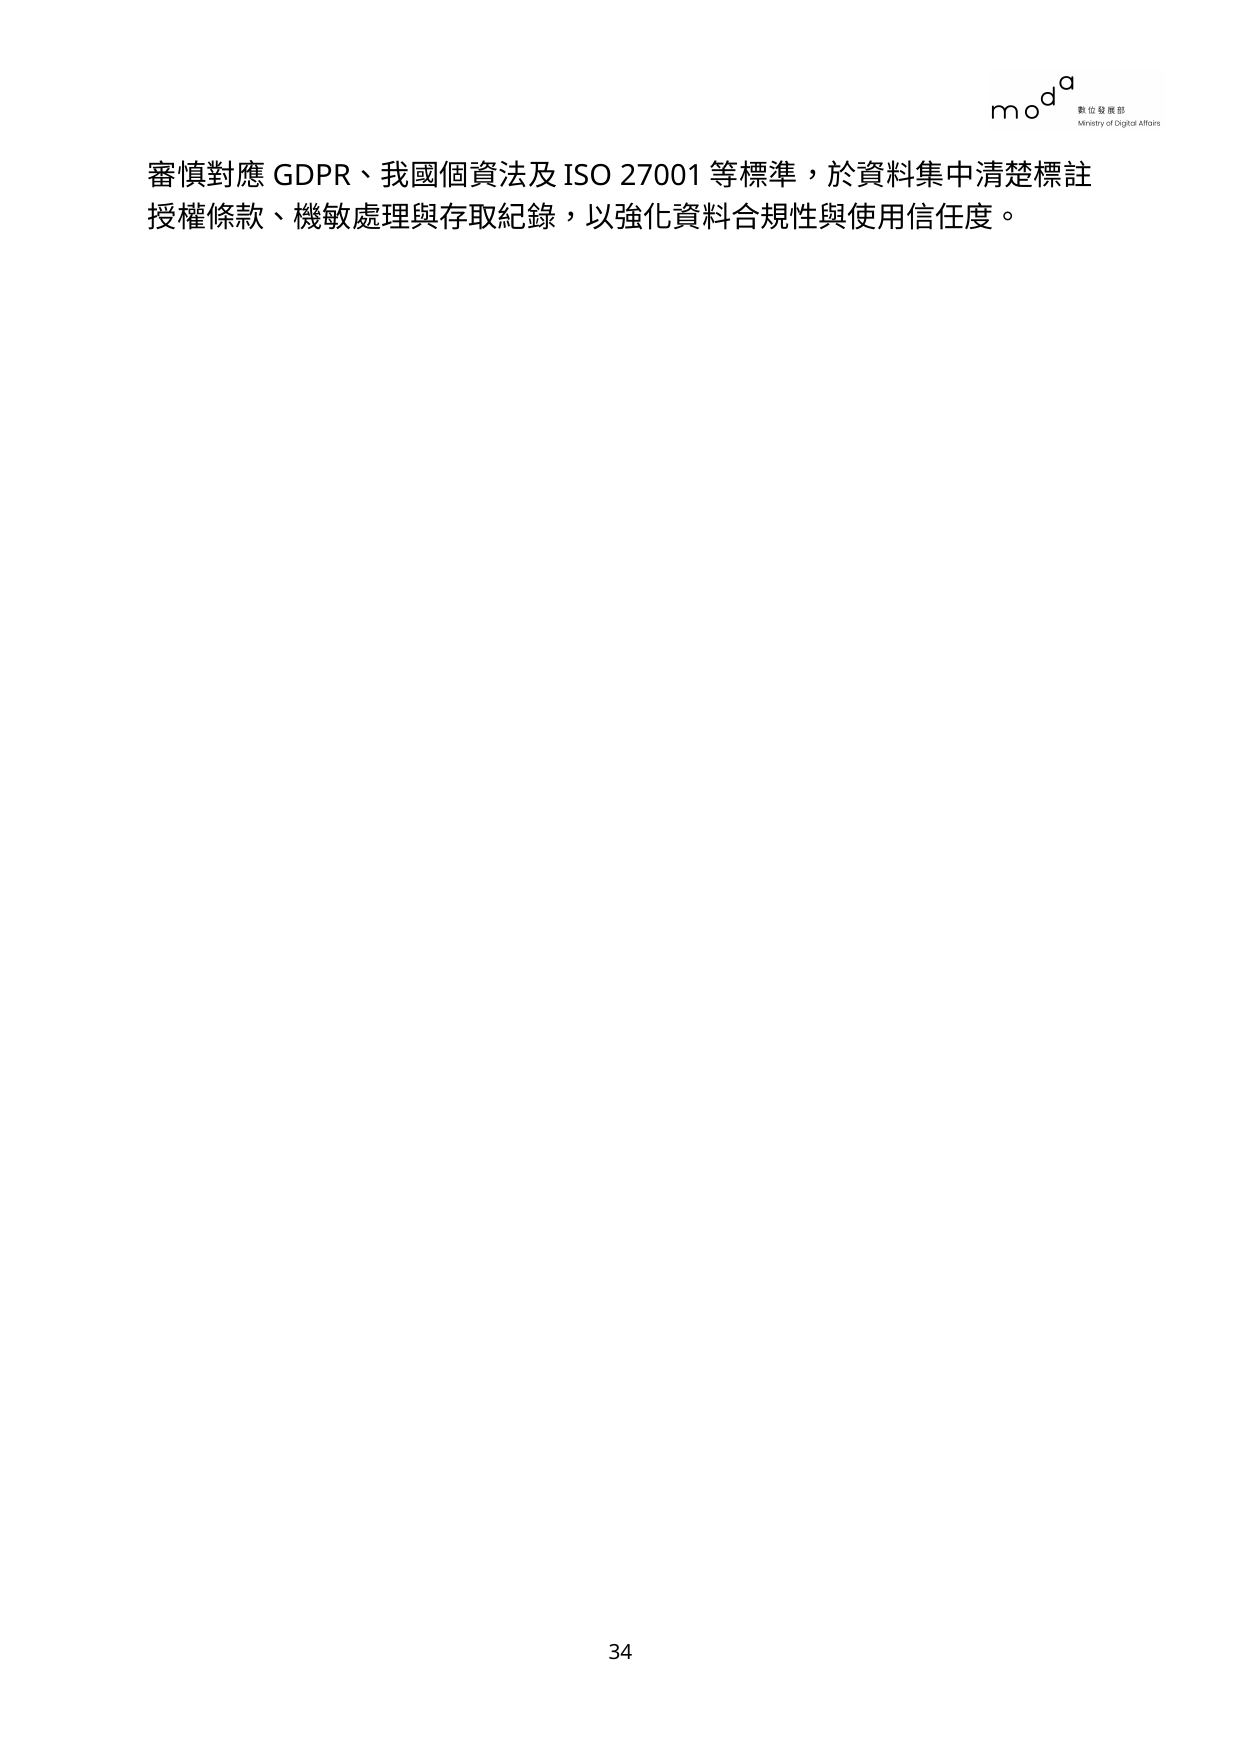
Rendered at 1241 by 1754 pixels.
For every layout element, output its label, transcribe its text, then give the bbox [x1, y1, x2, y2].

picture [987, 70, 1165, 131]
text 為落實上開標準與建議於實務操作，建議資料集在描述層面採用DCAT 與DCMI的結構化格式，強化詮釋資料的一致性與語意互通性；在欄位屬性管理方面，可對照ISO/IEC 11179與ISO 8000建立資料字典，明確定義欄位名稱、資料型別、允許值與單位，提升資料一致性與準確性；資料品質評估則可參照ISO 8000的八大品質維度與ESIP Data Readiness Checklist，進行結構完整性與使用適用性的檢核；在格式與語意標準方面，建議全面導入GS1商品分類、ISO 8601日期格式與ISO 639-1語言代碼，確保資料格式統一並具備跨域可交換性；最後，在授權與隱私管理上，應審慎對應 GDPR、我國個資法及ISO 27001等標準，於資料集中清楚標註授權條款、機敏處理與存取紀錄，以強化資料合規性與使用信任度。 [148, 151, 1092, 236]
